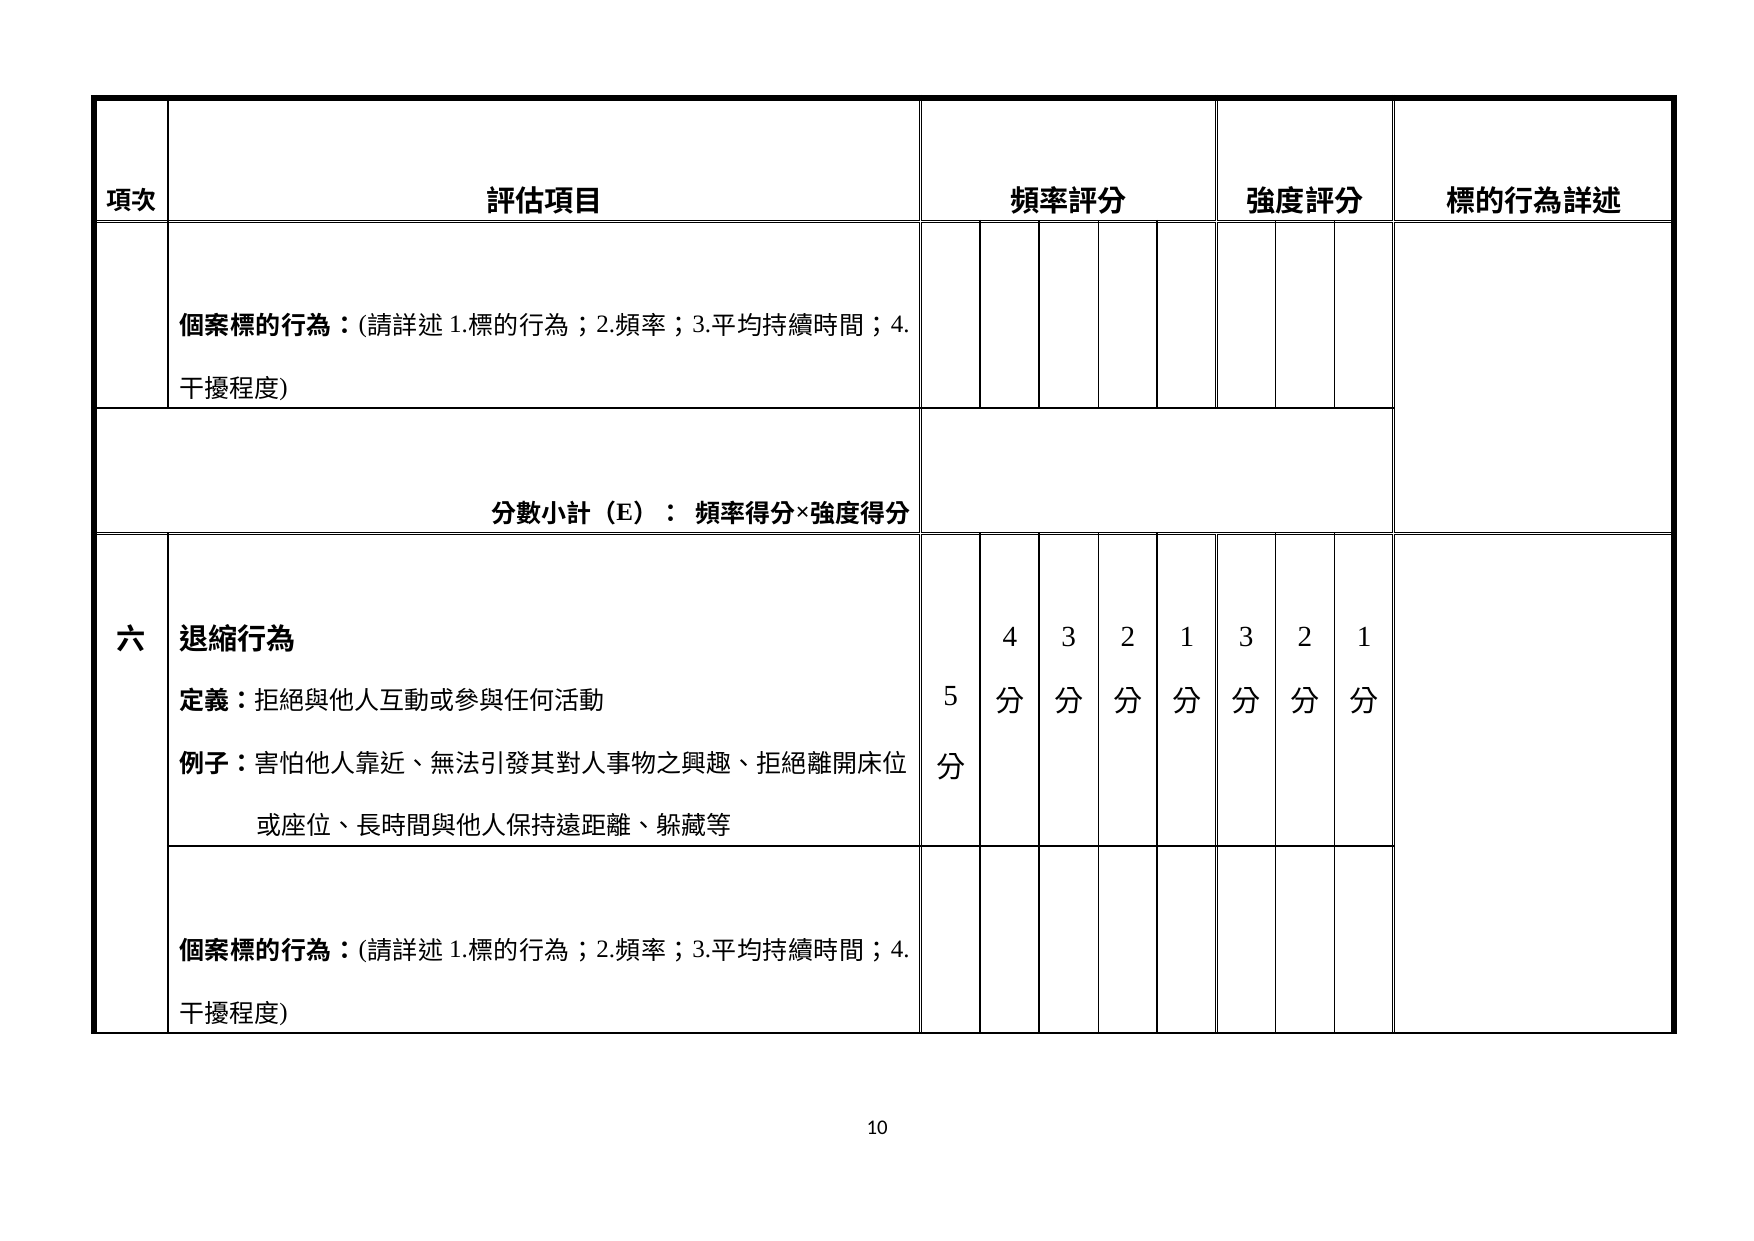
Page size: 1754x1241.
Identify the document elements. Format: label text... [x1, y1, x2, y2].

table_cell [1040, 847, 1098, 1032]
table_cell 2分 [1099, 535, 1156, 845]
table_cell 3分 [1040, 535, 1098, 845]
table_cell [1158, 223, 1215, 407]
table_header 強度評分 [1218, 101, 1392, 220]
table_cell [1395, 223, 1671, 532]
table_cell [1218, 223, 1275, 407]
table_cell [922, 223, 979, 407]
table_cell [981, 223, 1038, 407]
table_cell 4分 [981, 535, 1038, 845]
table_cell [1276, 223, 1334, 407]
table_cell 個案標的行為：(請詳述1.標的行為；2.頻率；3.平均持續時間；4.干擾程度) [169, 223, 919, 407]
table_header 頻率評分 [922, 101, 1215, 220]
table_cell 分數小計（E）： 頻率得分×強度得分 [97, 409, 919, 532]
table_cell [1099, 223, 1156, 407]
table_header 評估項目 [169, 101, 919, 220]
table_cell [1040, 223, 1098, 407]
table_cell [922, 847, 979, 1032]
table_cell 3分 [1218, 535, 1275, 845]
table_cell 六 [97, 535, 167, 1032]
table_cell [1395, 535, 1671, 1032]
table_cell 2分 [1276, 535, 1334, 845]
table_cell [922, 409, 1392, 532]
table_cell 退縮行為 定義：拒絕與他人互動或參與任何活動 例子：害怕他人靠近、無法引發其對人事物之興趣、拒絕離開床位或座位、長時間與他人保持遠距離、躲藏等 [169, 535, 919, 845]
table_header 標的行為詳述 [1395, 101, 1671, 220]
table_cell [97, 223, 167, 407]
table_cell 1分 [1158, 535, 1215, 845]
table_cell [1335, 223, 1392, 407]
table_cell [1158, 847, 1215, 1032]
table_cell [1218, 847, 1275, 1032]
table_cell 個案標的行為：(請詳述1.標的行為；2.頻率；3.平均持續時間；4.干擾程度) [169, 847, 919, 1032]
table_cell 5 分 [922, 535, 979, 845]
table_cell [1099, 847, 1156, 1032]
table_cell [981, 847, 1038, 1032]
table_header 項次 [97, 101, 167, 220]
table_cell [1335, 847, 1392, 1032]
table_cell 1分 [1335, 535, 1392, 845]
table_cell [1276, 847, 1334, 1032]
